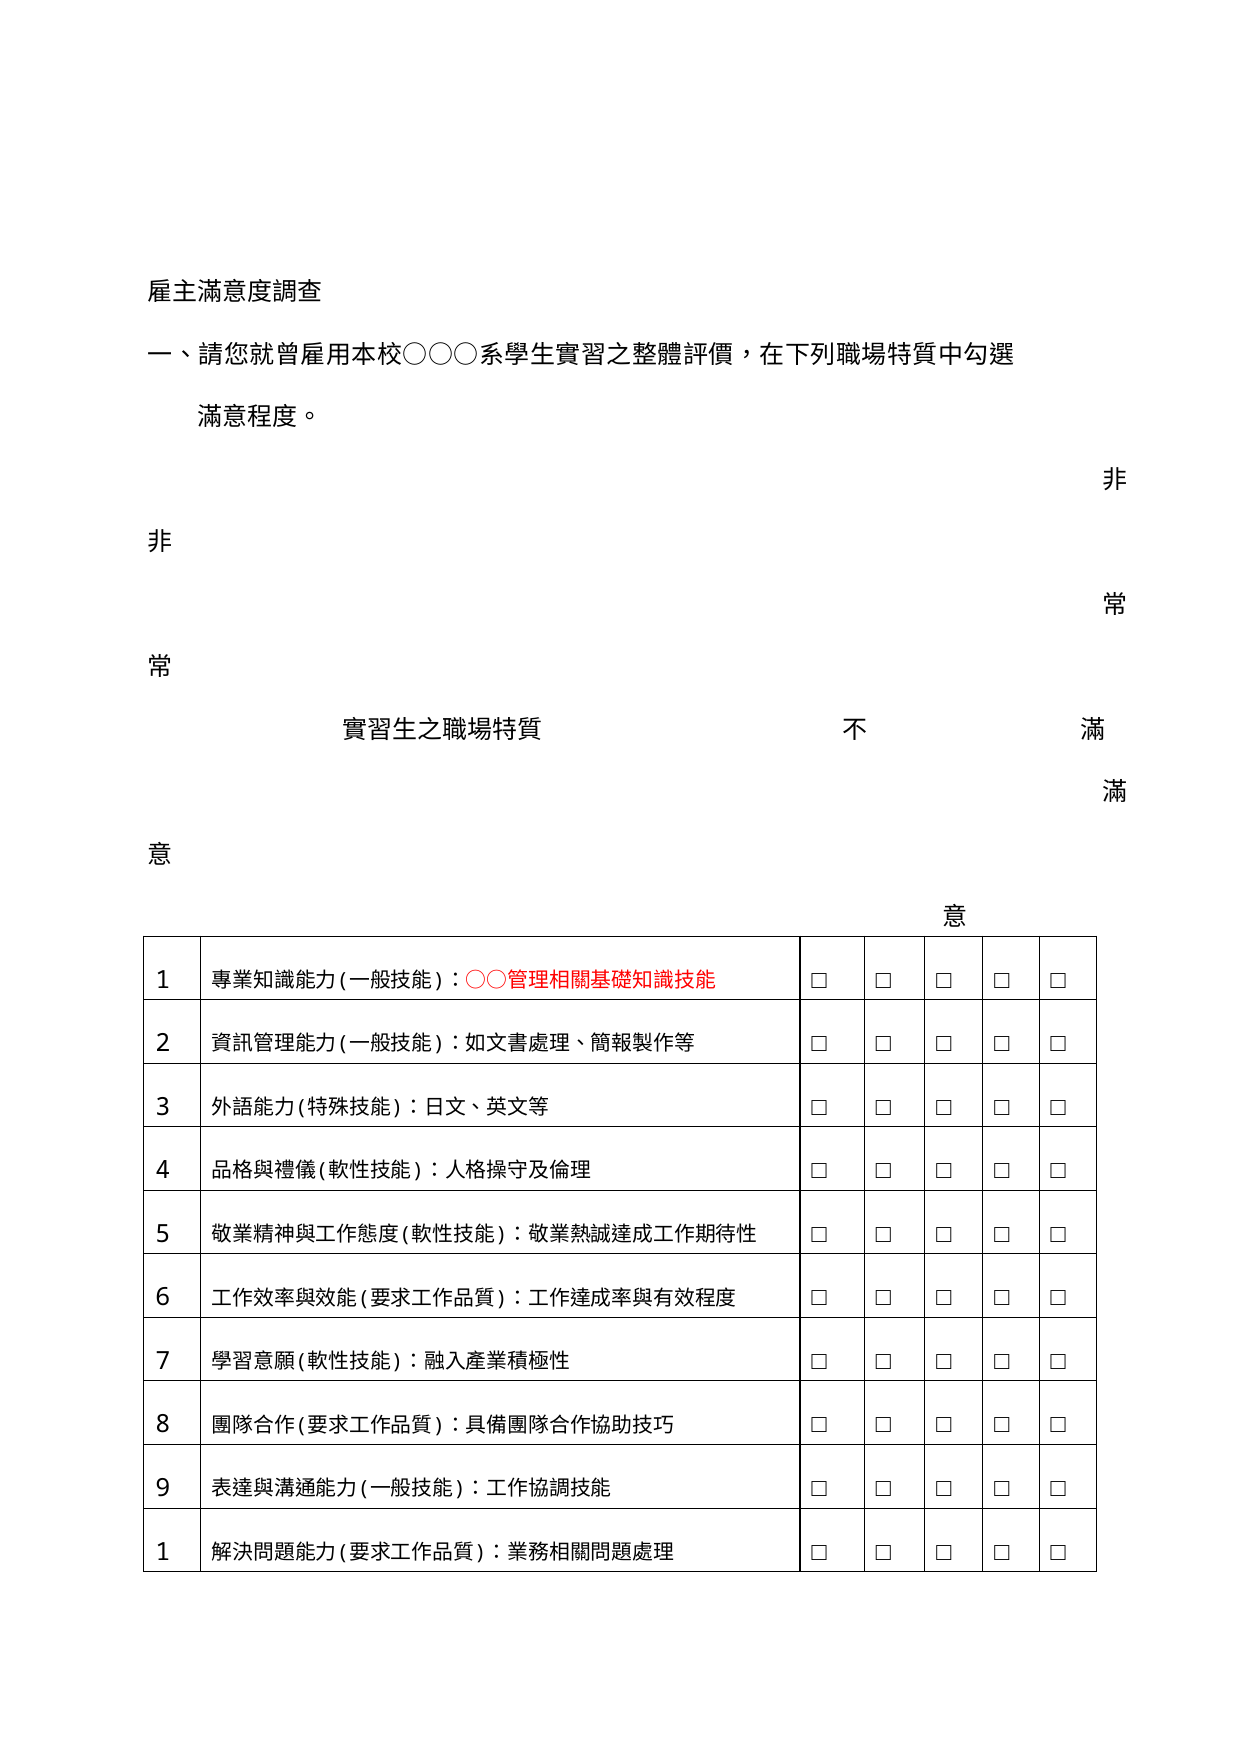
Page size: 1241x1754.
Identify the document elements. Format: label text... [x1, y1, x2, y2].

table_cell □ [865, 1000, 924, 1063]
table_cell 學習意願(軟性技能)：融入產業積極性 [201, 1318, 799, 1380]
table_header 1 [144, 937, 200, 999]
table_cell 5 [144, 1191, 200, 1253]
table_cell □ [983, 1127, 1039, 1190]
table_cell □ [983, 1318, 1039, 1380]
table_cell □ [801, 1000, 864, 1063]
table_cell □ [801, 1191, 864, 1253]
table_cell 2 [144, 1000, 200, 1063]
table_cell 7 [144, 1318, 200, 1380]
table_header □ [983, 937, 1039, 999]
table_header 專業知識能力(一般技能)：○○管理相關基礎知識技能 [201, 937, 799, 999]
table_header □ [865, 937, 924, 999]
table_cell □ [865, 1381, 924, 1444]
table_cell 6 [144, 1254, 200, 1317]
table_cell □ [983, 1254, 1039, 1317]
table_cell □ [983, 1191, 1039, 1253]
table_cell □ [801, 1381, 864, 1444]
table_cell □ [925, 1000, 982, 1063]
table_cell □ [925, 1509, 982, 1571]
table_cell 資訊管理能力(一般技能)：如文書處理、簡報製作等 [201, 1000, 799, 1063]
table_cell □ [925, 1127, 982, 1190]
table_cell 品格與禮儀(軟性技能)：人格操守及倫理 [201, 1127, 799, 1190]
table_cell 3 [144, 1064, 200, 1126]
table_cell □ [865, 1509, 924, 1571]
table_cell 團隊合作(要求工作品質)：具備團隊合作協助技巧 [201, 1381, 799, 1444]
table_cell □ [925, 1381, 982, 1444]
table_cell □ [983, 1381, 1039, 1444]
table_header □ [1040, 937, 1096, 999]
table_header □ [801, 937, 864, 999]
table_cell 表達與溝通能力(一般技能)：工作協調技能 [201, 1445, 799, 1507]
table_cell □ [925, 1191, 982, 1253]
table_cell □ [801, 1254, 864, 1317]
table_cell □ [801, 1318, 864, 1380]
table_cell □ [1040, 1064, 1096, 1126]
table_cell □ [865, 1254, 924, 1317]
table_cell 工作效率與效能(要求工作品質)：工作達成率與有效程度 [201, 1254, 799, 1317]
table_cell 解決問題能力(要求工作品質)：業務相關問題處理 [201, 1509, 799, 1571]
table_cell □ [925, 1254, 982, 1317]
table_cell 敬業精神與工作態度(軟性技能)：敬業熱誠達成工作期待性 [201, 1191, 799, 1253]
text 常 常 [148, 561, 1127, 686]
table_cell □ [1040, 1254, 1096, 1317]
table_cell □ [801, 1127, 864, 1190]
table_cell 4 [144, 1127, 200, 1190]
table_cell □ [801, 1445, 864, 1507]
table_cell □ [865, 1445, 924, 1507]
text 意 [148, 873, 1127, 936]
table_cell □ [865, 1191, 924, 1253]
table_cell □ [983, 1445, 1039, 1507]
table_cell □ [1040, 1381, 1096, 1444]
table_cell 8 [144, 1381, 200, 1444]
table_cell □ [865, 1064, 924, 1126]
table_cell □ [983, 1000, 1039, 1063]
table_cell □ [1040, 1445, 1096, 1507]
table_cell □ [1040, 1509, 1096, 1571]
text 實習生之職場特質 不 滿 [148, 686, 1127, 748]
table_cell □ [983, 1064, 1039, 1126]
text 一、請您就曾雇用本校○○○系學生實習之整體評價，在下列職場特質中勾選滿意程度。 [148, 311, 1017, 436]
table_cell □ [865, 1127, 924, 1190]
table_cell 9 [144, 1445, 200, 1507]
table_header □ [925, 937, 982, 999]
table_cell □ [801, 1064, 864, 1126]
table_cell □ [1040, 1000, 1096, 1063]
table_cell □ [983, 1509, 1039, 1571]
text 非 非 [148, 436, 1127, 561]
table_cell 1 [144, 1509, 200, 1571]
table_cell □ [925, 1445, 982, 1507]
table_cell □ [865, 1318, 924, 1380]
table_cell □ [1040, 1191, 1096, 1253]
text 雇主滿意度調查 [148, 248, 1017, 311]
table_cell 外語能力(特殊技能)：日文、英文等 [201, 1064, 799, 1126]
table_cell □ [925, 1064, 982, 1126]
table_cell □ [801, 1509, 864, 1571]
table_cell □ [1040, 1127, 1096, 1190]
table_cell □ [925, 1318, 982, 1380]
text 滿 意 [148, 748, 1127, 873]
table_cell □ [1040, 1318, 1096, 1380]
